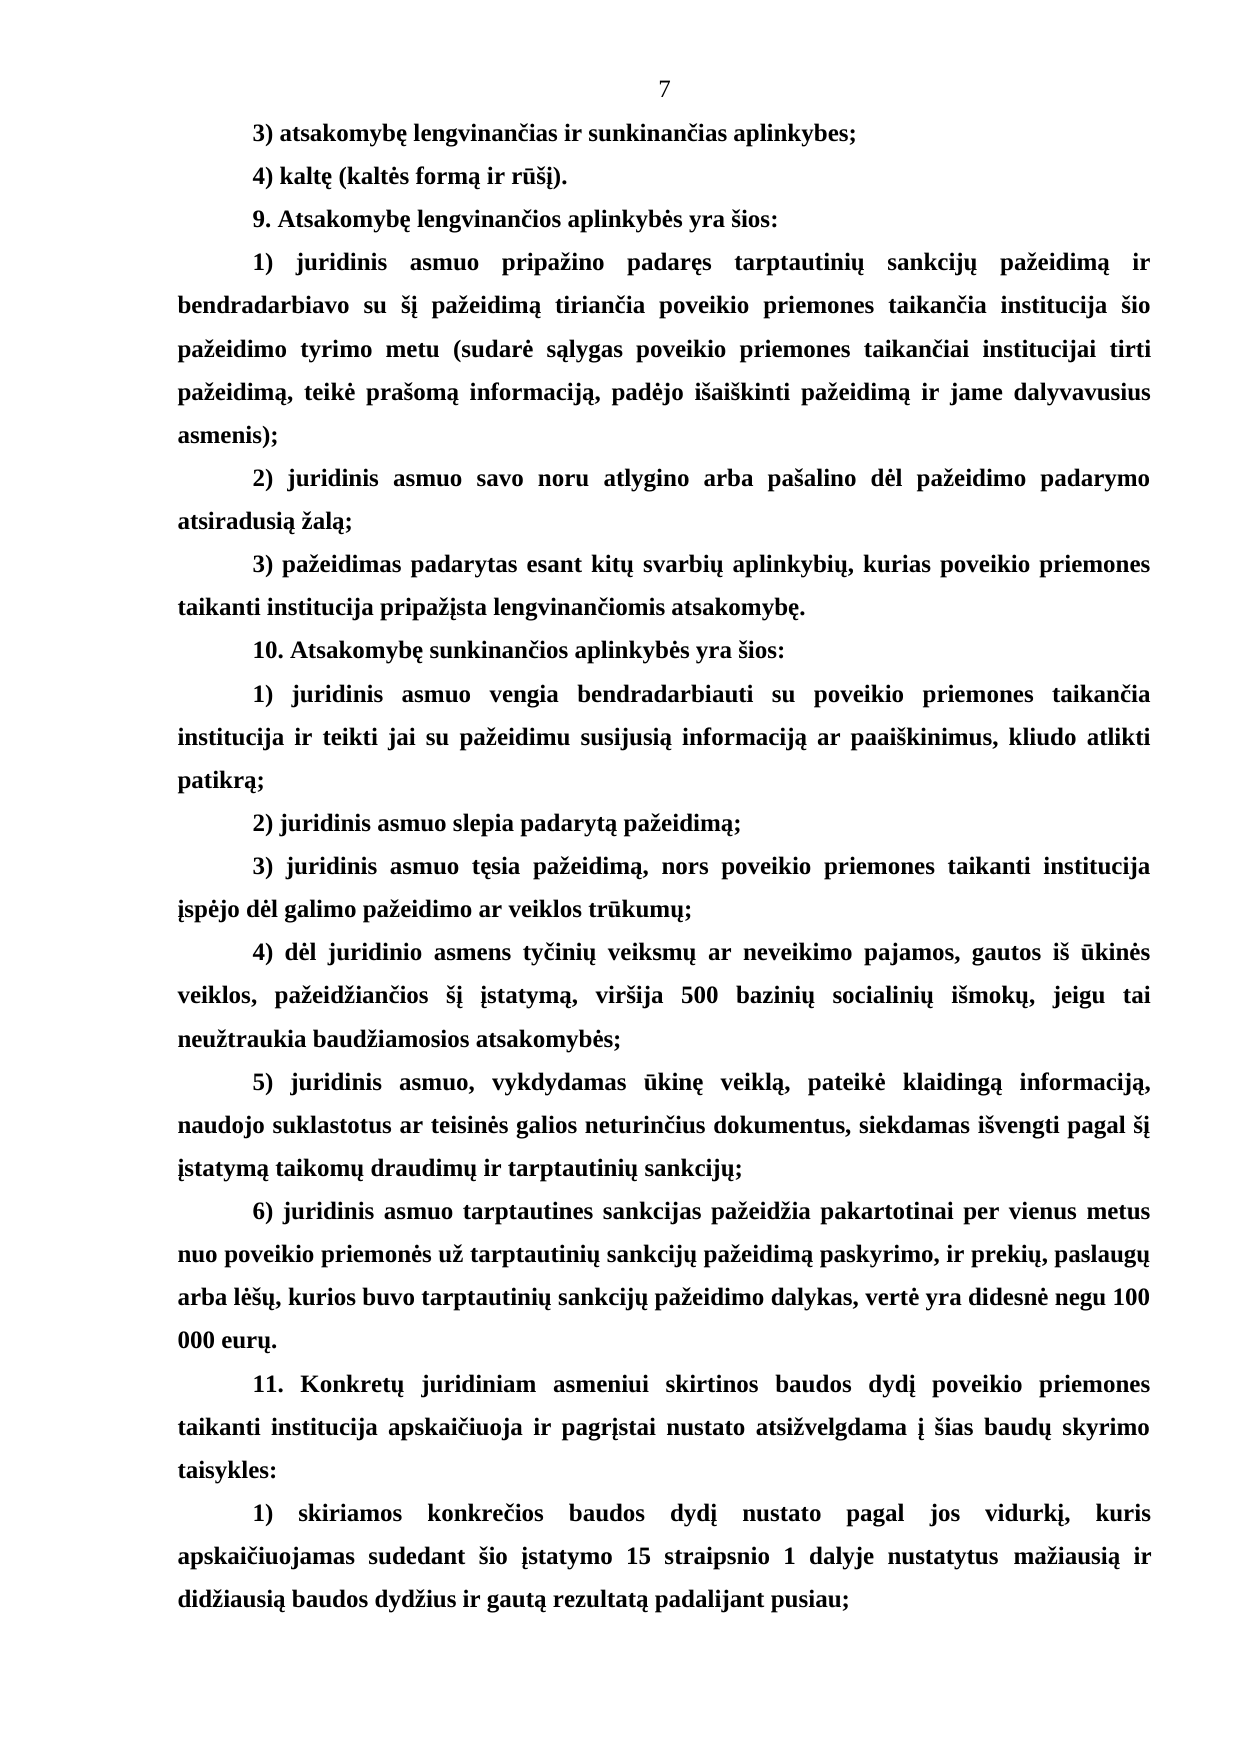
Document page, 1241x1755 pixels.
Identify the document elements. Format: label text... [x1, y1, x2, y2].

text 9. Atsakomybę lengvinančios aplinkybės yra šios: [177, 204, 1152, 233]
text 11. Konkretų juridiniam asmeniui skirtinos baudos dydį poveikio priemones taikanti institucija apskaičiuoja ir pagrįstai nustato atsižvelgdama į šias baudų skyrimo taisykles: [177, 1369, 1152, 1484]
text 1) skiriamos konkrečios baudos dydį nustato pagal jos vidurkį, kuris apskaičiuojamas sudedant šio įstatymo 15 straipsnio 1 dalyje nustatytus mažiausią ir didžiausią baudos dydžius ir gautą rezultatą padalijant pusiau; [177, 1498, 1152, 1613]
text 3) pažeidimas padarytas esant kitų svarbių aplinkybių, kurias poveikio priemones taikanti institucija pripažįsta lengvinančiomis atsakomybę. [177, 549, 1152, 621]
text 3) atsakomybę lengvinančias ir sunkinančias aplinkybes; [177, 118, 1152, 147]
text 5) juridinis asmuo, vykdydamas ūkinę veiklą, pateikė klaidingą informaciją, naudojo suklastotus ar teisinės galios neturinčius dokumentus, siekdamas išvengti pagal šį įstatymą taikomų draudimų ir tarptautinių sankcijų; [177, 1067, 1152, 1182]
text 10. Atsakomybę sunkinančios aplinkybės yra šios: [177, 636, 1152, 664]
text 2) juridinis asmuo savo noru atlygino arba pašalino dėl pažeidimo padarymo atsiradusią žalą; [177, 463, 1152, 535]
text 1) juridinis asmuo vengia bendradarbiauti su poveikio priemones taikančia institucija ir teikti jai su pažeidimu susijusią informaciją ar paaiškinimus, kliudo atlikti patikrą; [177, 679, 1152, 794]
text 3) juridinis asmuo tęsia pažeidimą, nors poveikio priemones taikanti institucija įspėjo dėl galimo pažeidimo ar veiklos trūkumų; [177, 851, 1152, 923]
text 1) juridinis asmuo pripažino padaręs tarptautinių sankcijų pažeidimą ir bendradarbiavo su šį pažeidimą tiriančia poveikio priemones taikančia institucija šio pažeidimo tyrimo metu (sudarė sąlygas poveikio priemones taikančiai institucijai tirti pažeidimą, teikė prašomą informaciją, padėjo išaiškinti pažeidimą ir jame dalyvavusius asmenis); [177, 247, 1152, 449]
text 2) juridinis asmuo slepia padarytą pažeidimą; [177, 808, 1152, 837]
text 6) juridinis asmuo tarptautines sankcijas pažeidžia pakartotinai per vienus metus nuo poveikio priemonės už tarptautinių sankcijų pažeidimą paskyrimo, ir prekių, paslaugų arba lėšų, kurios buvo tarptautinių sankcijų pažeidimo dalykas, vertė yra didesnė negu 100 000 eurų. [177, 1196, 1152, 1354]
text 4) dėl juridinio asmens tyčinių veiksmų ar neveikimo pajamos, gautos iš ūkinės veiklos, pažeidžiančios šį įstatymą, viršija 500 bazinių socialinių išmokų, jeigu tai neužtraukia baudžiamosios atsakomybės; [177, 937, 1152, 1052]
text 4) kaltę (kaltės formą ir rūšį). [177, 161, 1152, 190]
